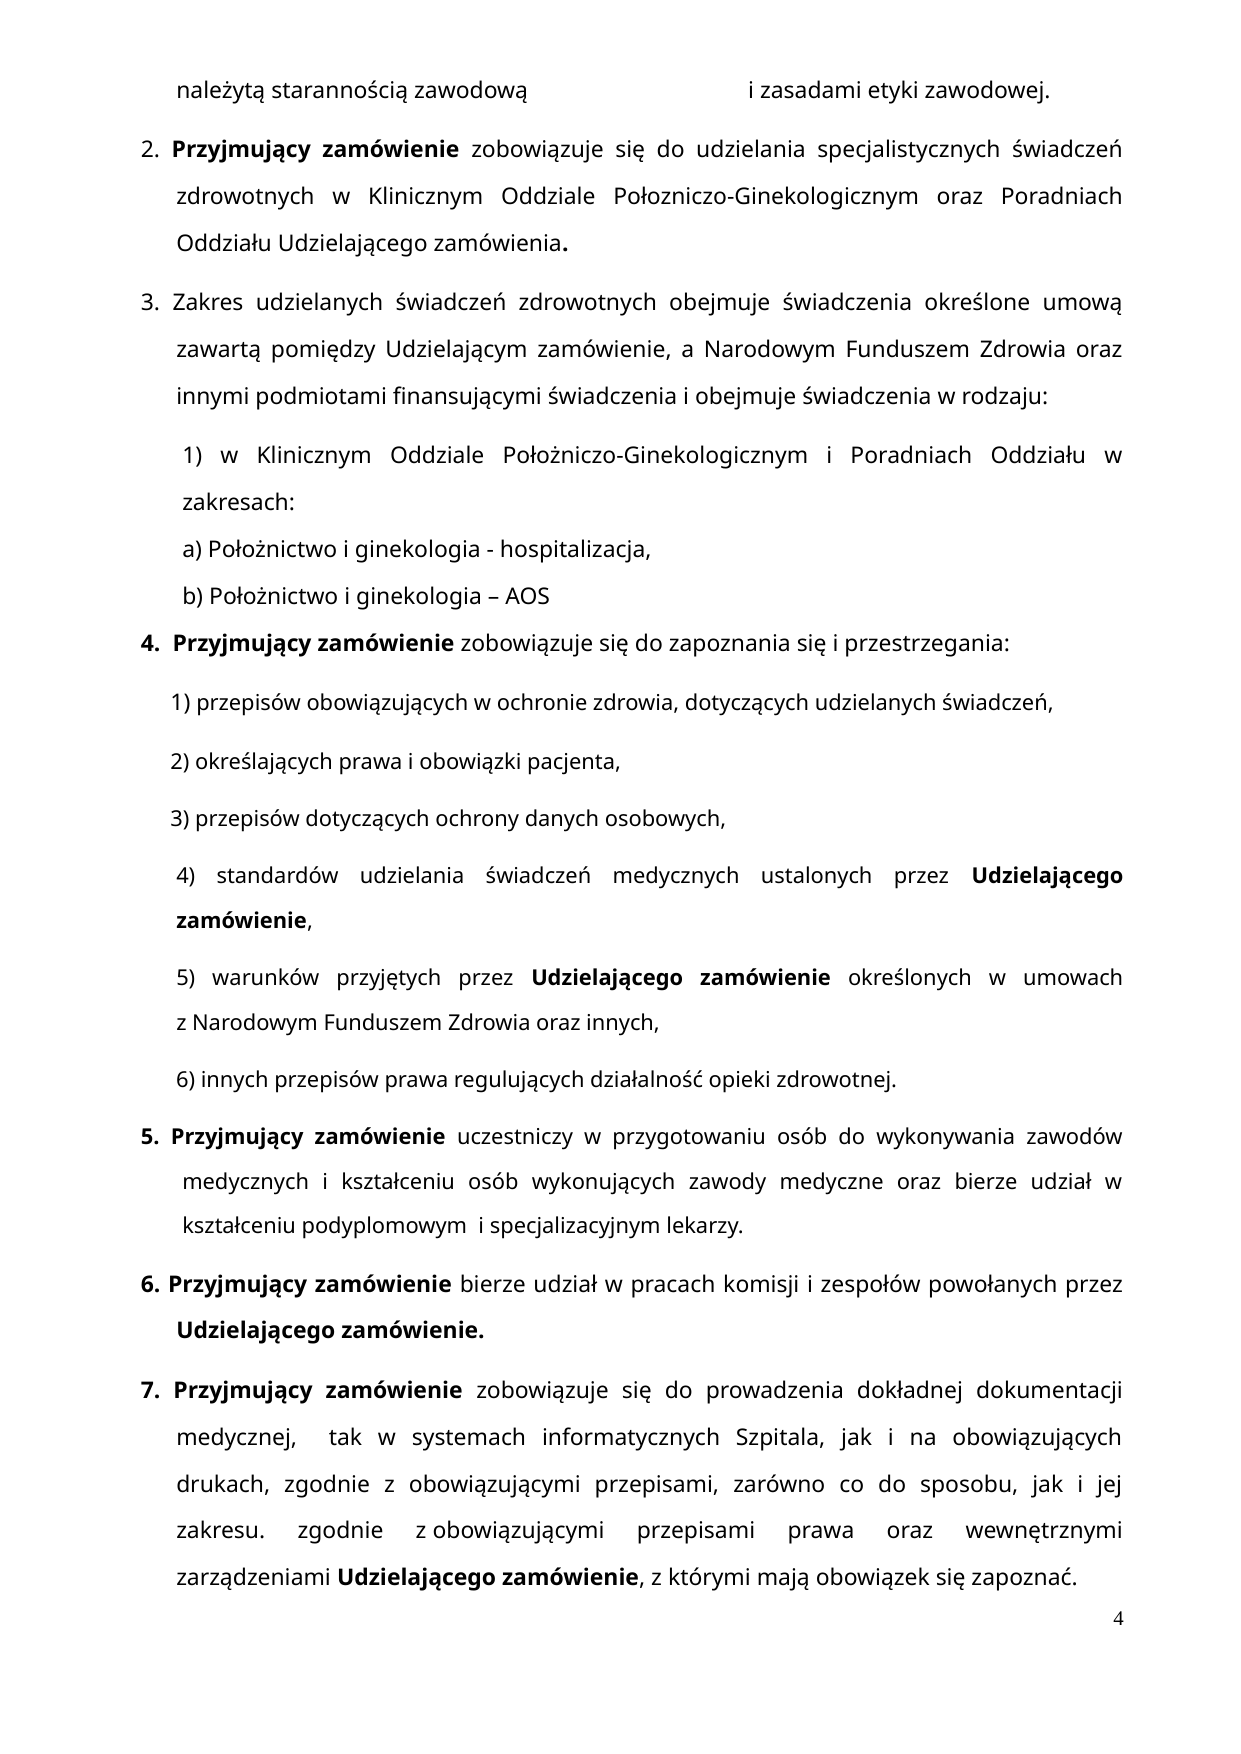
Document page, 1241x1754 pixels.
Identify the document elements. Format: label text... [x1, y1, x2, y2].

list 1) przepisów obowiązujących w ochronie zdrowia, dotyczących udzielanych świadczeń, [170, 686, 1123, 717]
list 5) warunków przyjętych przez Udzielającego zamówienie określonych w umowach z Narodowym Funduszem Zdrowia oraz innych, [176, 962, 1123, 1036]
text 5. Przyjmujący zamówienie uczestniczy w przygotowaniu osób do wykonywania zawodów medycznych i kształceniu osób wykonujących zawody medyczne oraz bierze udział w kształceniu podyplomowym i specjalizacyjnym lekarzy. [141, 1121, 1123, 1240]
list 2) określających prawa i obowiązki pacjenta, [170, 746, 1123, 775]
text b) Położnictwo i ginekologia – AOS [182, 580, 1123, 611]
list 4. Przyjmujący zamówienie zobowiązuje się do zapoznania się i przestrzegania: [141, 627, 1123, 658]
list 3. Zakres udzielanych świadczeń zdrowotnych obejmuje świadczenia określone umową zawartą pomiędzy Udzielającym zamówienie, a Narodowym Funduszem Zdrowia oraz innymi podmiotami finansującymi świadczenia i obejmuje świadczenia w rodzaju: [141, 286, 1123, 411]
list 6) innych przepisów prawa regulujących działalność opieki zdrowotnej. [170, 1064, 1123, 1093]
list 2. Przyjmujący zamówienie zobowiązuje się do udzielania specjalistycznych świadczeń zdrowotnych w Klinicznym Oddziale Połozniczo-Ginekologicznym oraz Poradniach Oddziału Udzielającego zamówienia. [141, 133, 1123, 258]
list 3) przepisów dotyczących ochrony danych osobowych, [170, 803, 1123, 833]
text 7. Przyjmujący zamówienie zobowiązuje się do prowadzenia dokładnej dokumentacji medycznej, tak w systemach informatycznych Szpitala, jak i na obowiązujących drukach, zgodnie z obowiązującymi przepisami, zarówno co do sposobu, jak i jej zakresu. zgodnie z obowiązującymi przepisami prawa oraz wewnętrznymi zarządzeniami Udzielającego zamówienie, z którymi mają obowiązek się zapoznać. [141, 1374, 1123, 1592]
text 6. Przyjmujący zamówienie bierze udział w pracach komisji i zespołów powołanych przez Udzielającego zamówienie. [141, 1267, 1123, 1346]
text a) Położnictwo i ginekologia - hospitalizacja, [182, 533, 1123, 564]
list 4) standardów udzielania świadczeń medycznych ustalonych przez Udzielającego zamówienie, [176, 860, 1123, 934]
list należytą starannością zawodową i zasadami etyki zawodowej. [141, 74, 1123, 105]
text 1) w Klinicznym Oddziale Położniczo-Ginekologicznym i Poradniach Oddziału w zakresach: [182, 439, 1123, 517]
